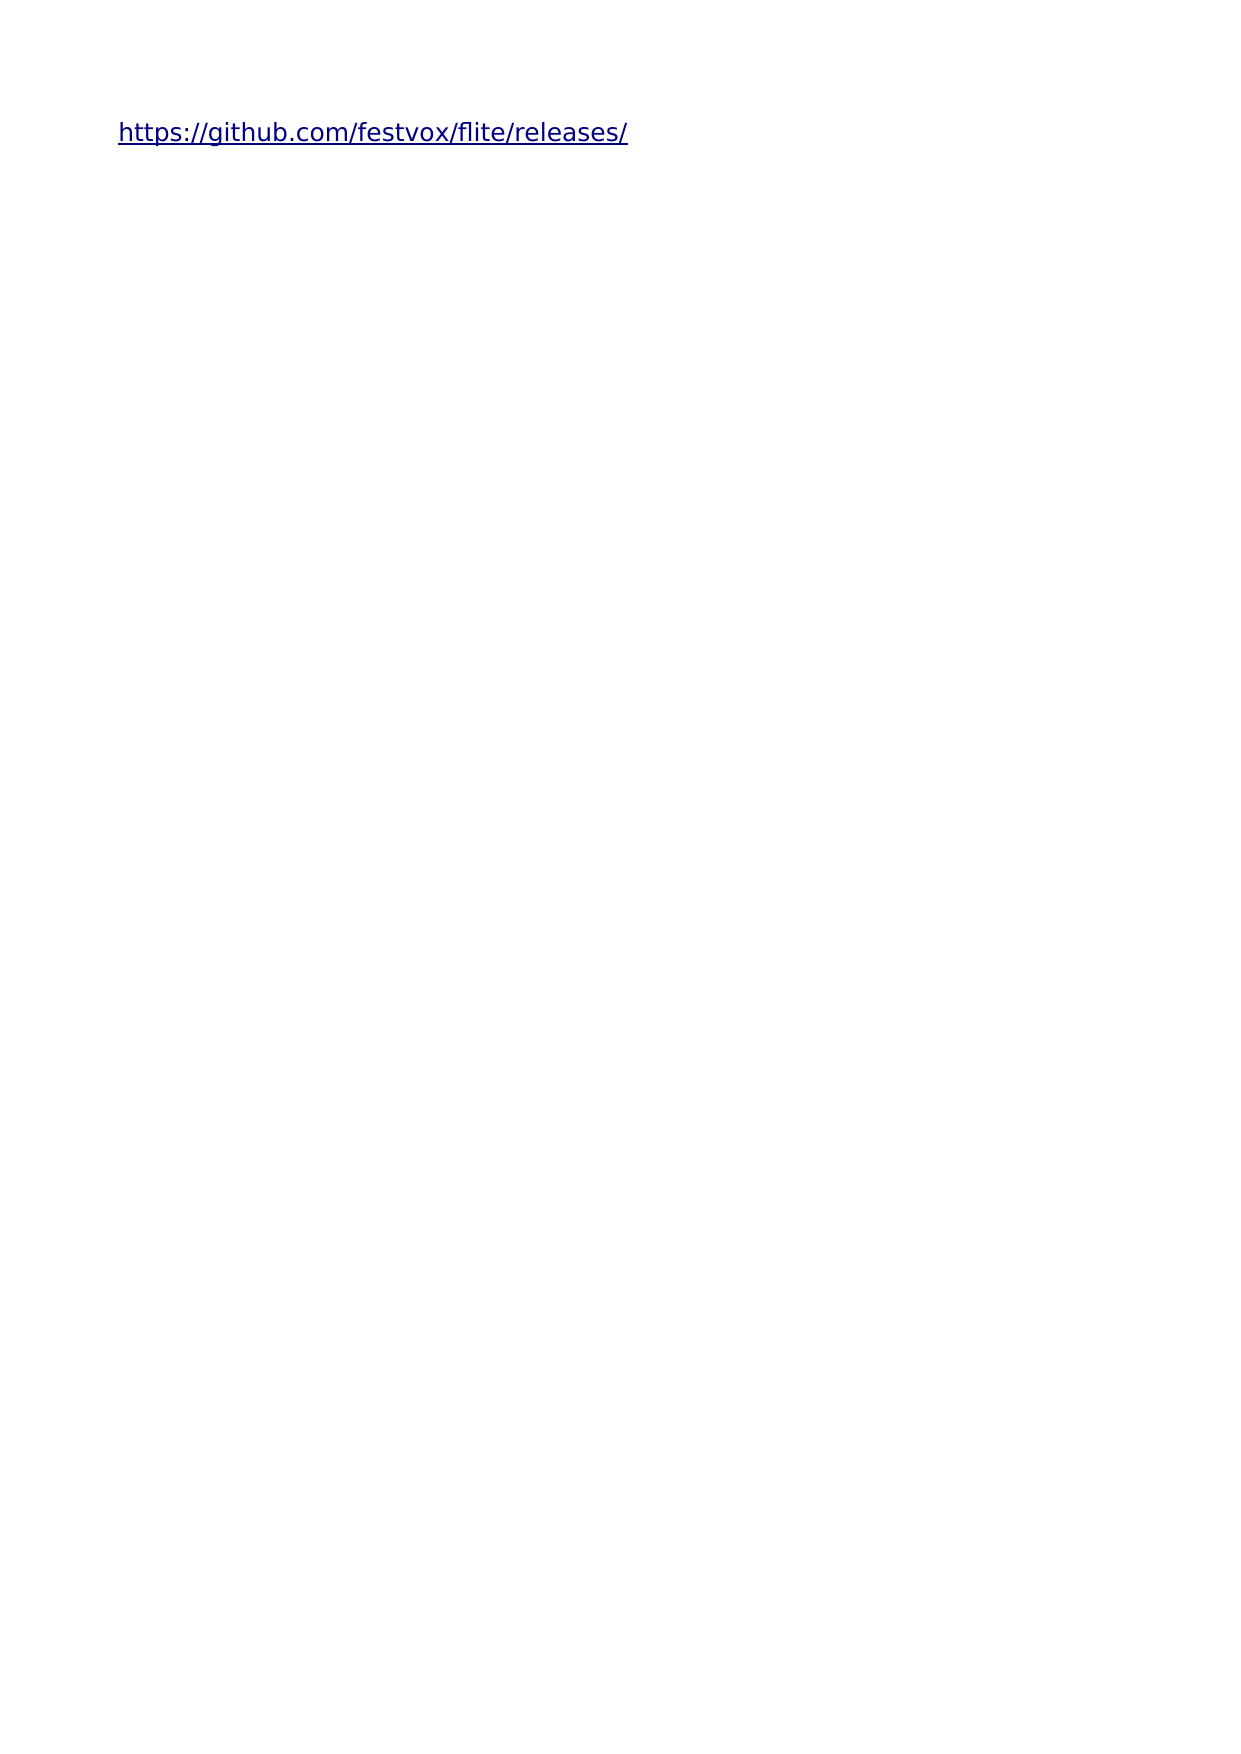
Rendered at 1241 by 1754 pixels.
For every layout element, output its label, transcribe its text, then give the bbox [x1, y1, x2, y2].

text https://github.com/festvox/flite/releases/ [118, 118, 1122, 147]
